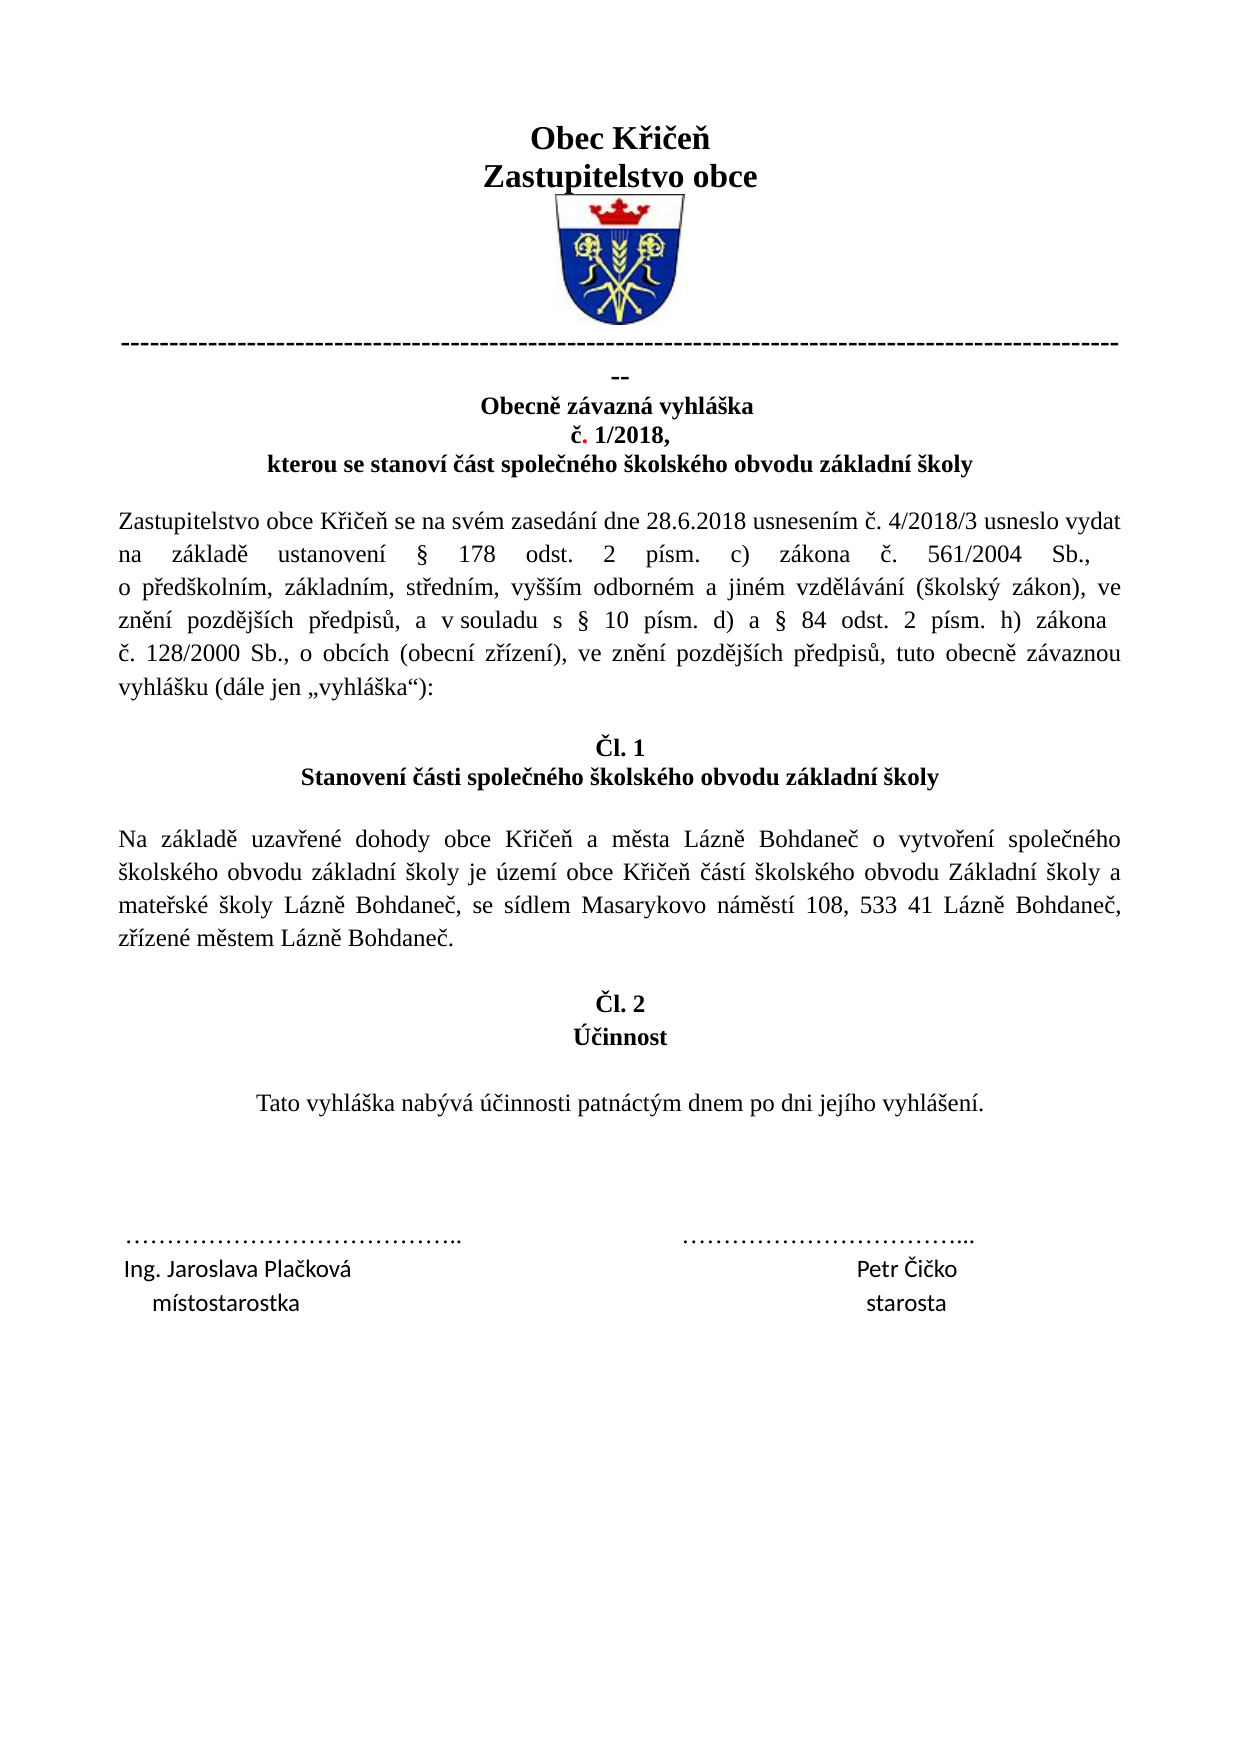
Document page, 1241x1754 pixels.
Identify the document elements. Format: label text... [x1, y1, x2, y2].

text Zastupitelstvo obce [118, 156, 1122, 195]
text Čl. 1 [118, 733, 1122, 762]
text Stanovení části společného školského obvodu základní školy [118, 762, 1122, 791]
text Čl. 2 [118, 989, 1122, 1018]
text Ing. Jaroslava Plačková Petr Čičko [118, 1253, 1122, 1284]
text Na základě uzavřené dohody obce Křičeň a města Lázně Bohdaneč o vytvoření společného školského obvodu základní školy je území obce Křičeň částí školského obvodu Základní školy a mateřské školy Lázně Bohdaneč, se sídlem Masarykovo náměstí 108, 533 41 Lázně Bohdaneč, zřízené městem Lázně Bohdaneč. [118, 824, 1122, 952]
text ………………………………….. ……………………………... [118, 1220, 1122, 1249]
text č. 1/2018, [118, 420, 1122, 449]
text Tato vyhláška nabývá účinnosti patnáctým dnem po dni jejího vyhlášení. [118, 1088, 1122, 1117]
picture [555, 194, 685, 325]
text Zastupitelstvo obce Křičeň se na svém zasedání dne 28.6.2018 usnesením č. 4/2018/3 usneslo vydat na základě ustanovení § 178 odst. 2 písm. c) zákona č. 561/2004 Sb., o předškolním, základním, středním, vyšším odborném a jiném vzdělávání (školský zákon), ve znění pozdějších předpisů, a v souladu s § 10 písm. d) a § 84 odst. 2 písm. h) zákona č. 128/2000 Sb., o obcích (obecní zřízení), ve znění pozdějších předpisů, tuto obecně závaznou vyhlášku (dále jen „vyhláška“): [118, 506, 1122, 700]
text Obec Křičeň [118, 118, 1122, 156]
text místostarostka starosta [118, 1287, 1122, 1317]
text Účinnost [118, 1022, 1122, 1051]
text Obecně závazná vyhláška [118, 391, 1122, 420]
text kterou se stanoví část společného školského obvodu základní školy [118, 449, 1122, 478]
text --------------------------------------------------------------------------------------------------------- [118, 324, 1122, 391]
